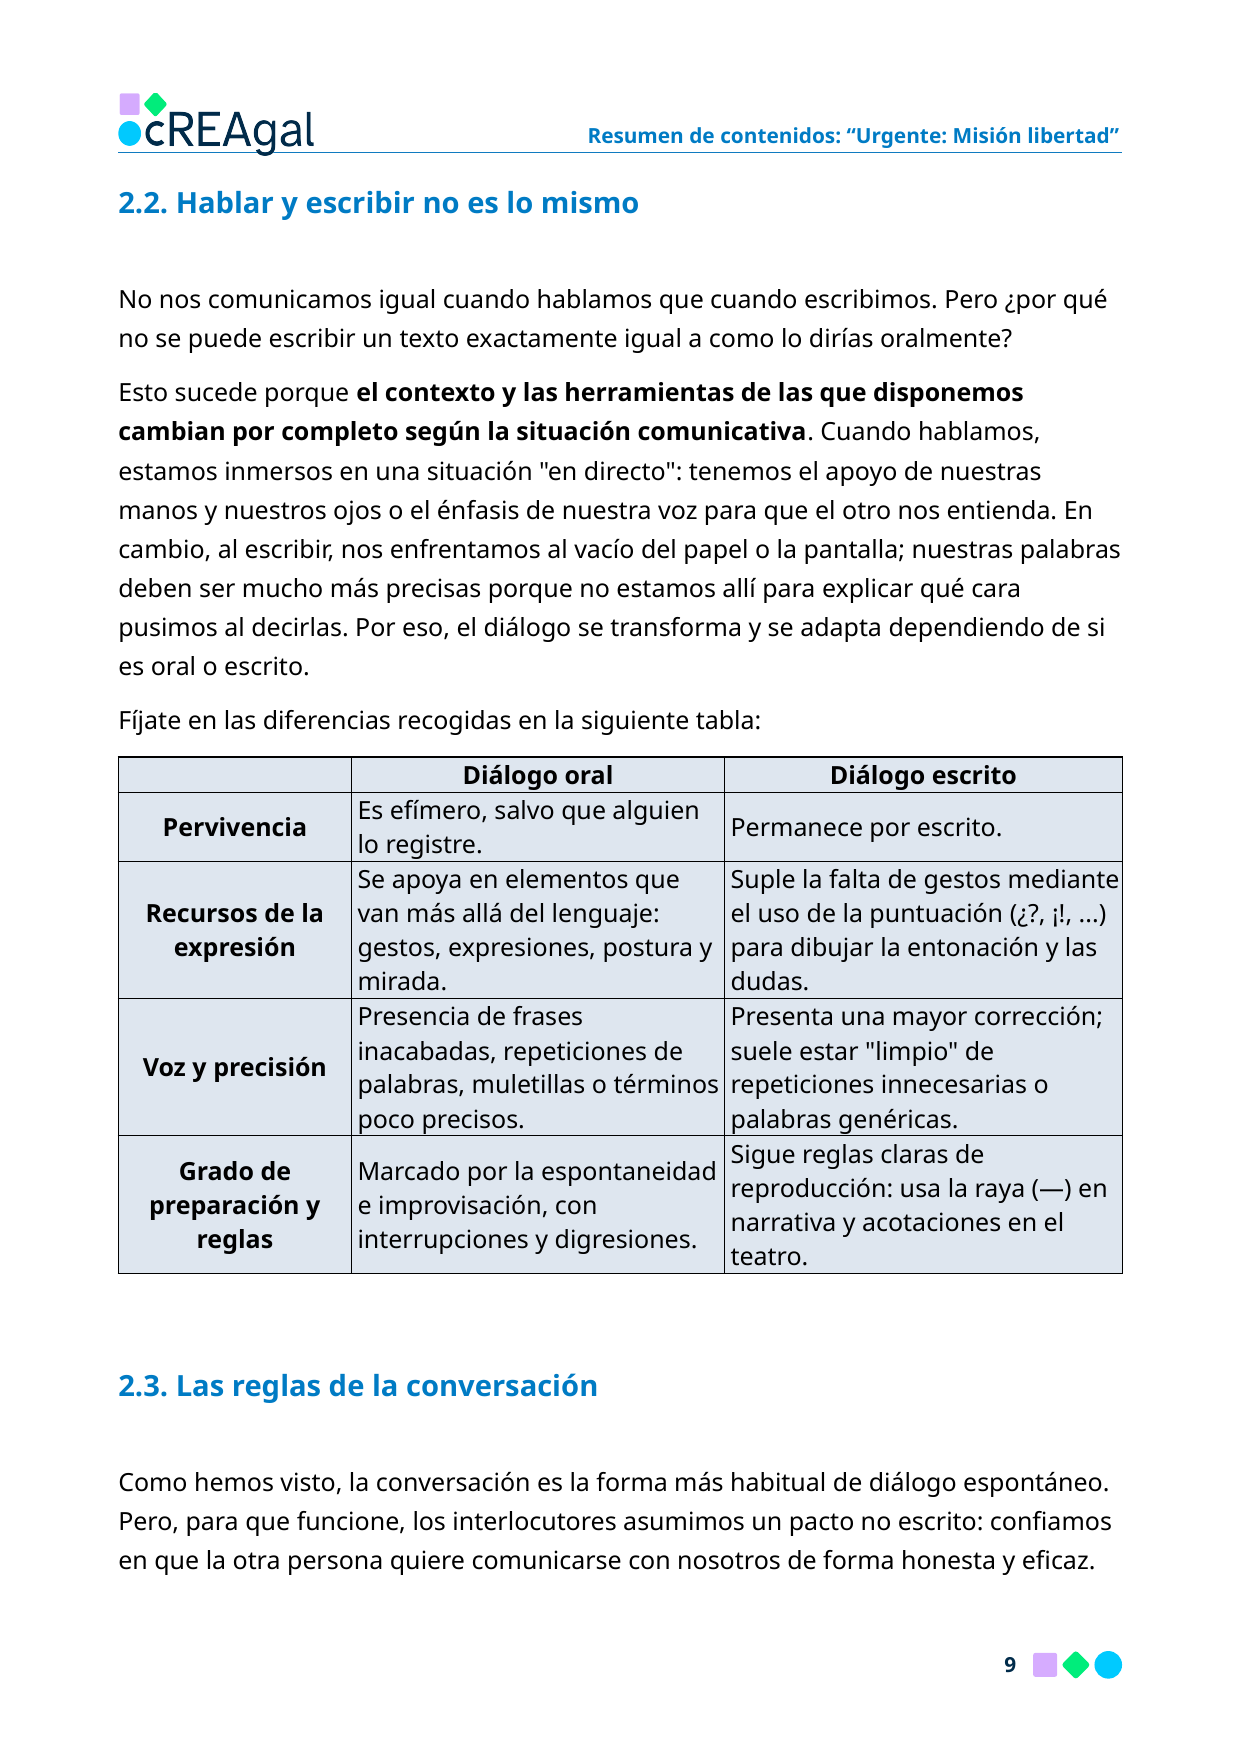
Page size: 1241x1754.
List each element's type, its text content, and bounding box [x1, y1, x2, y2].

picture [118, 93, 314, 156]
text Fíjate en las diferencias recogidas en la siguiente tabla: [118, 703, 1122, 737]
text Esto sucede porque el contexto y las herramientas de las que disponemos cambian por completo según la situación comunicativa. Cuando hablamos, estamos inmersos en una situación "en directo": tenemos el apoyo de nuestras manos y nuestros ojos o el énfasis de nuestra voz para que el otro nos entienda. En cambio, al escribir, nos enfrentamos al vacío del papel o la pantalla; nuestras palabras deben ser mucho más precisas porque no estamos allí para explicar qué cara pusimos al decirlas. Por eso, el diálogo se transforma y se adapta dependiendo de si es oral o escrito. [118, 375, 1122, 683]
table_header Diálogo oral [352, 758, 724, 792]
table_cell Voz y precisión [119, 999, 351, 1135]
table_cell Marcado por la espontaneidad e improvisación, con interrupciones y digresiones. [352, 1136, 724, 1273]
table_header [119, 758, 351, 792]
table_cell Se apoya en elementos que van más allá del lenguaje: gestos, expresiones, postura y mirada. [352, 862, 724, 998]
subtitle 2.3. Las reglas de la conversación [118, 1365, 1122, 1404]
table_cell Permanece por escrito. [725, 793, 1122, 861]
table_header Diálogo escrito [725, 758, 1122, 792]
table_cell Es efímero, salvo que alguien lo registre. [352, 793, 724, 861]
text No nos comunicamos igual cuando hablamos que cuando escribimos. Pero ¿por qué no se puede escribir un texto exactamente igual a como lo dirías oralmente? [118, 282, 1122, 355]
table_cell Pervivencia [119, 793, 351, 861]
text Como hemos visto, la conversación es la forma más habitual de diálogo espontáneo. Pero, para que funcione, los interlocutores asumimos un pacto no escrito: confiamos en que la otra persona quiere comunicarse con nosotros de forma honesta y eficaz. [118, 1464, 1122, 1577]
table_cell Recursos de la expresión [119, 862, 351, 998]
subtitle 2.2. Hablar y escribir no es lo mismo [118, 182, 1122, 222]
table_cell Sigue reglas claras de reproducción: usa la raya (—) en narrativa y acotaciones en el teatro. [725, 1136, 1122, 1273]
table_cell Presenta una mayor corrección; suele estar "limpio" de repeticiones innecesarias o palabras genéricas. [725, 999, 1122, 1135]
table_cell Presencia de frases inacabadas, repeticiones de palabras, muletillas o términos poco precisos. [352, 999, 724, 1135]
table_cell Grado de preparación y reglas [119, 1136, 351, 1273]
table_cell Suple la falta de gestos mediante el uso de la puntuación (¿?, ¡!, ...) para dibujar la entonación y las dudas. [725, 862, 1122, 998]
